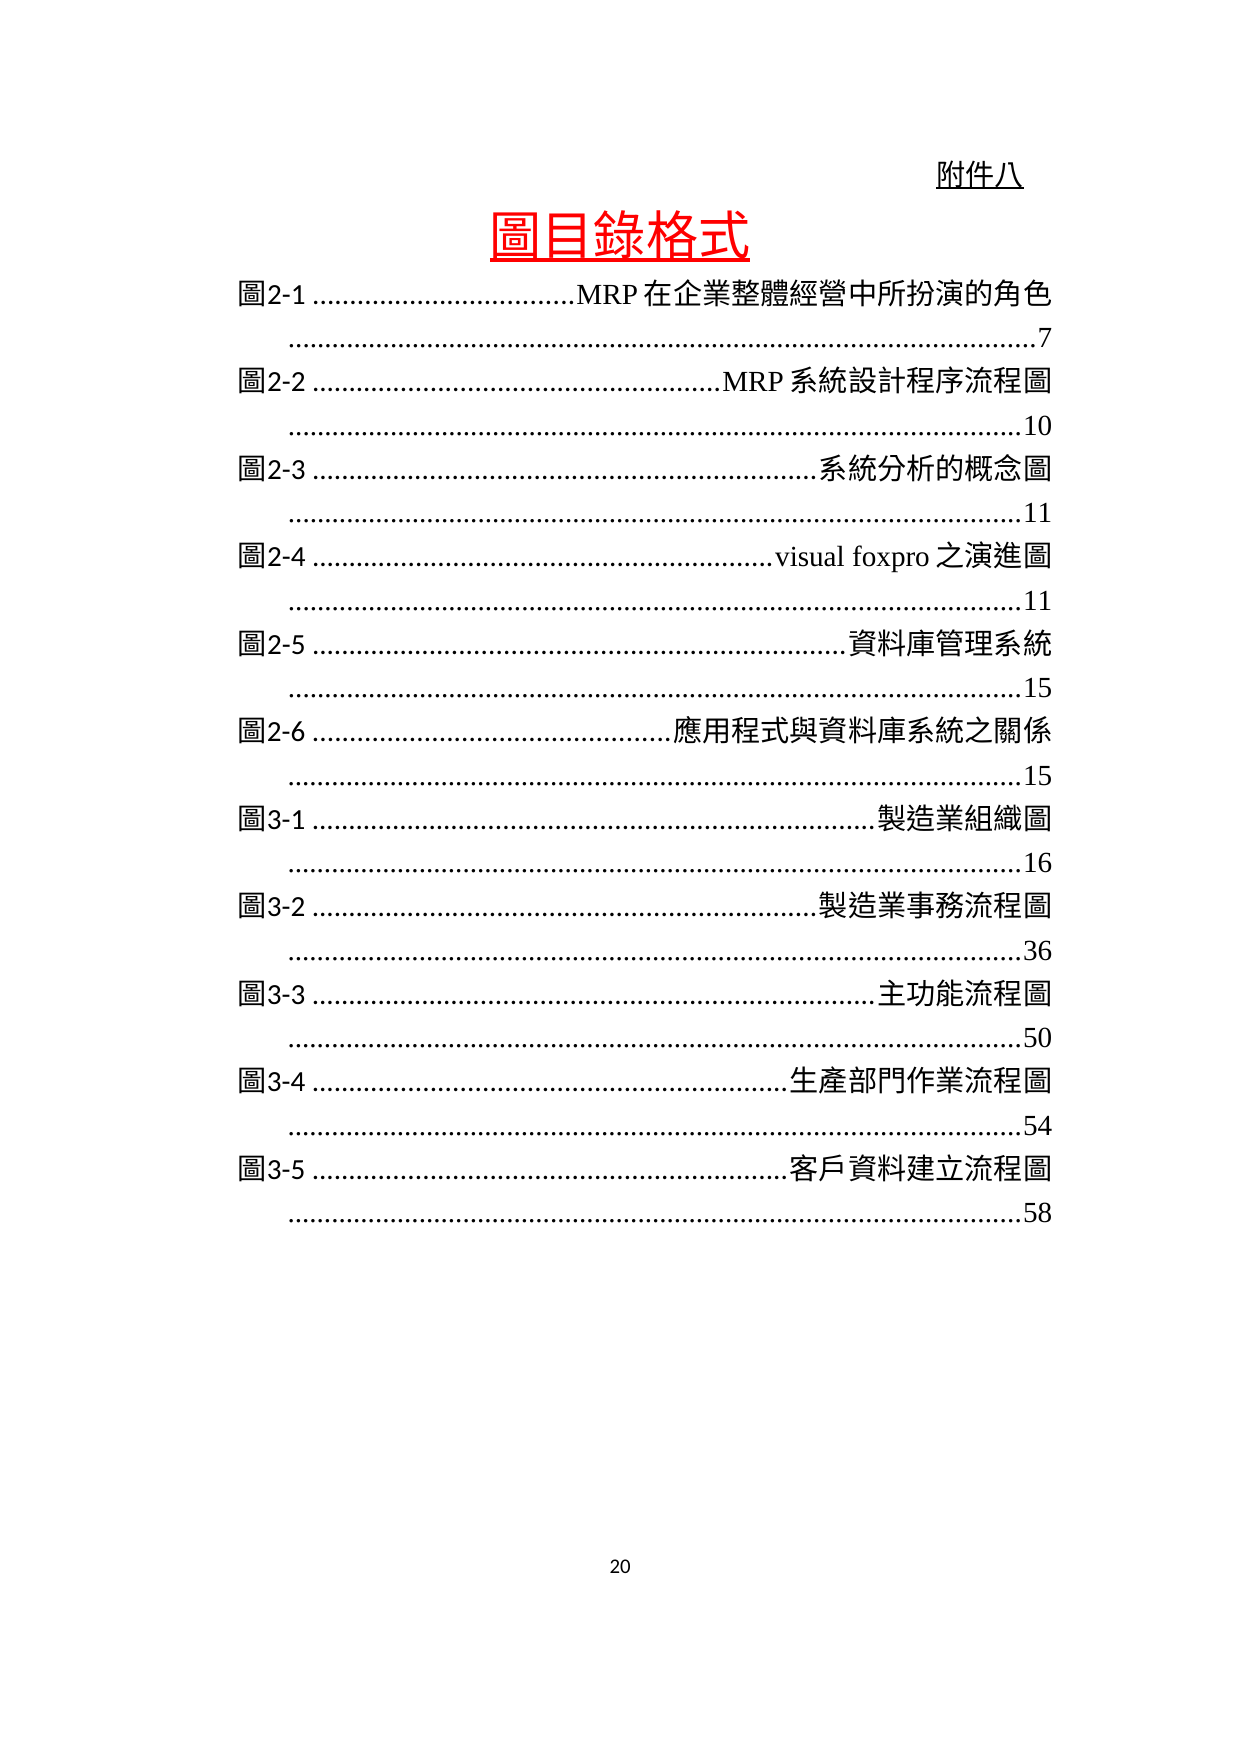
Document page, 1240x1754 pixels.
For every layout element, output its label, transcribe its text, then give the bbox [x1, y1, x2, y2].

list 資料庫管理系統 15 [238, 619, 1052, 707]
list MRP系統設計程序流程圖 10 [238, 357, 1052, 444]
list 系統分析的概念圖 11 [238, 444, 1052, 532]
text 圖目錄格式 [187, 194, 1052, 269]
list 製造業事務流程圖 36 [237, 882, 1052, 969]
list visual foxpro之演進圖 11 [238, 532, 1052, 619]
list 生產部門作業流程圖 54 [237, 1057, 1052, 1144]
list 應用程式與資料庫系統之關係 15 [237, 707, 1052, 794]
list 客戶資料建立流程圖 58 [237, 1144, 1052, 1232]
list 主功能流程圖 50 [237, 969, 1052, 1057]
list MRP在企業整體經營中所扮演的角色 7 [238, 269, 1052, 357]
list 製造業組織圖 16 [237, 794, 1052, 882]
subtitle 附件八 [187, 150, 1023, 194]
